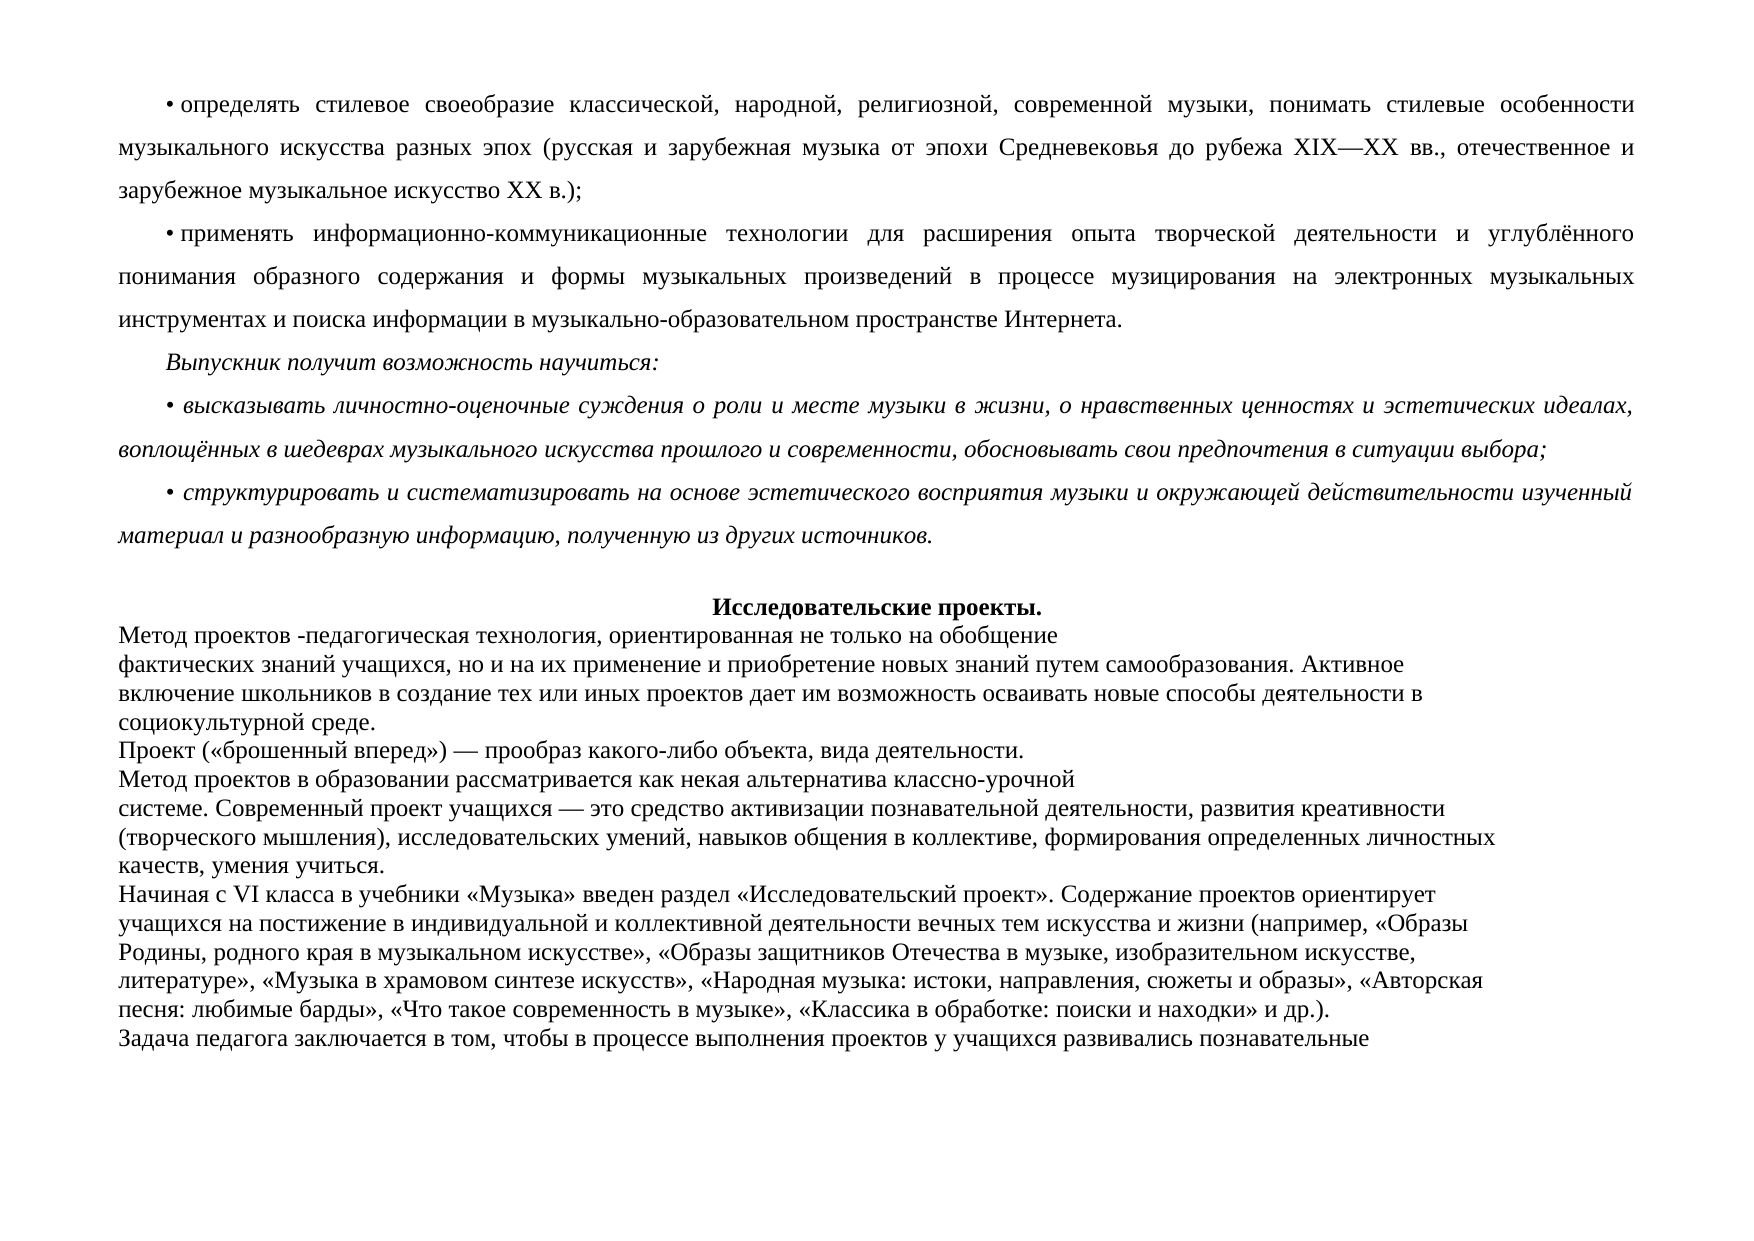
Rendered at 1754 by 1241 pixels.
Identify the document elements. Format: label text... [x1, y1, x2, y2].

text социокультурной среде. [118, 707, 1636, 736]
text • высказывать личностно-оценочные суждения о роли и месте музыки в жизни, о нравственных ценностях и эстетических идеалах, воплощённых в шедеврах музыкального искусства прошлого и современности, обосновывать свои предпочтения в ситуации выбора; [118, 391, 1636, 462]
text литературе», «Музыка в храмовом синтезе искусств», «Народная музыка: истоки, направления, сюжеты и образы», «Авторская [118, 966, 1636, 994]
text • определять стилевое своеобразие классической, народной, религиозной, современной музыки, понимать стилевые особенности музыкального искусства разных эпох (русская и зарубежная музыка от эпохи Средневековья до рубежа XIX—XX вв., отечественное и зарубежное музыкальное искусство XX в.); [118, 89, 1636, 204]
text песня: любимые барды», «Что такое современность в музыке», «Классика в обработке: поиски и находки» и др.). [118, 994, 1636, 1023]
text Проект («брошенный вперед») — прообраз какого-либо объекта, вида деятельности. [118, 736, 1636, 764]
text Исследовательские проекты. [118, 592, 1636, 621]
text Задача педагога заключается в том, чтобы в процессе выполнения проектов у учащихся развивались познавательные [118, 1023, 1636, 1052]
text • структурировать и систематизировать на основе эстетического восприятия музыки и окружающей действительности изученный материал и разнообразную информацию, полученную из других источников. [118, 477, 1636, 549]
text Начиная с VI класса в учебники «Музыка» введен раздел «Исследовательский проект». Содержание проектов ориентирует [118, 879, 1636, 908]
text учащихся на постижение в индивидуальной и коллективной деятельности вечных тем искусства и жизни (например, «Образы Родины, родного края в музыкальном искусстве», «Образы защитников Отечества в музыке, изобразительном искусстве, [118, 908, 1636, 966]
text • применять информационно-коммуникационные технологии для расширения опыта творческой деятельности и углублённого понимания образного содержания и формы музыкальных произведений в процессе музицирования на электронных музыкальных инструментах и поиска информации в музыкально-образовательном пространстве Интернета. [118, 218, 1636, 333]
text Метод проектов -педагогическая технология, ориентированная не только на обобщение фактических знаний учащихся, но и на их применение и приобретение новых знаний путем самообразования. Активное [118, 621, 1636, 678]
text включение школьников в создание тех или иных проектов дает им возможность осваивать новые способы деятельности в [118, 678, 1636, 707]
text Метод проектов в образовании рассматривается как некая альтернатива классно-урочной системе. Современный проект учащихся — это средство активизации познавательной деятельности, развития креативности (творческого мышления), исследовательских умений, навыков общения в коллективе, формирования определенных личностных качеств, умения учиться. [118, 764, 1636, 879]
text Выпускник получит возможность научиться: [118, 347, 1636, 376]
